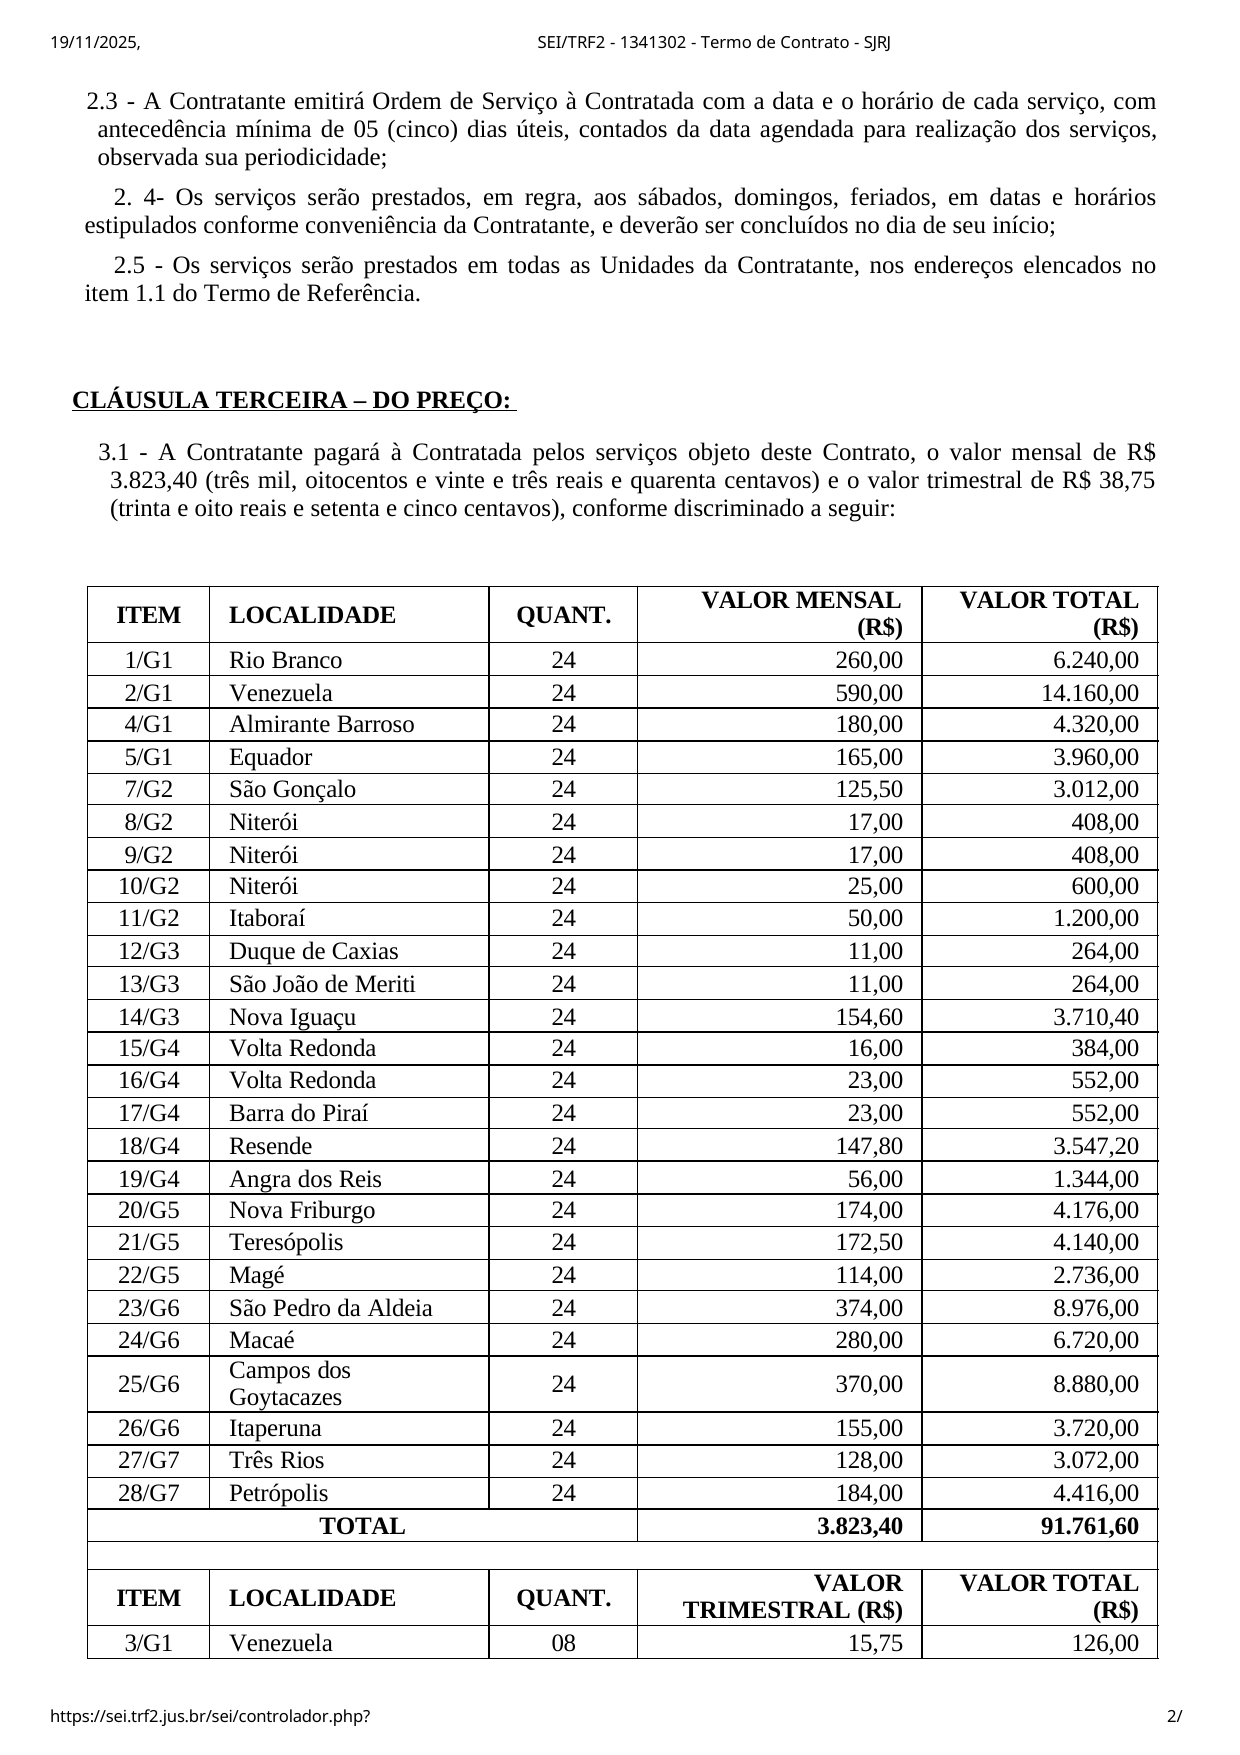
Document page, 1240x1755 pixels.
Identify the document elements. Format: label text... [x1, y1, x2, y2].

table_cell 24 [490, 1291, 637, 1322]
table_cell 50,00 [638, 903, 921, 934]
text 2. 4- Os serviços serão prestados, em regra, aos sábados, domingos, feriados, em datas e horários estipulados conforme conveniência da Contratante, e deverão ser concluídos no dia de seu início; [84, 183, 1158, 239]
table_cell Itaperuna [210, 1413, 488, 1444]
table_cell Teresópolis [210, 1227, 488, 1258]
table_cell 8.880,00 [923, 1357, 1157, 1411]
table_cell 6.720,00 [923, 1324, 1157, 1355]
table_cell 3/G1 [88, 1626, 209, 1657]
table_cell QUANT. [490, 1570, 637, 1625]
table_cell 24 [490, 1066, 637, 1097]
table_cell 25/G6 [88, 1357, 209, 1411]
table_header QUANT. [490, 587, 637, 642]
table_cell 14.160,00 [923, 676, 1157, 707]
table_cell Duque de Caxias [210, 936, 488, 966]
table_cell 15,75 [638, 1626, 921, 1657]
table_cell 4/G1 [88, 709, 209, 740]
table_cell 56,00 [638, 1162, 921, 1193]
table_cell 24 [490, 1098, 637, 1128]
table_cell 184,00 [638, 1478, 921, 1508]
table_cell 28/G7 [88, 1478, 209, 1508]
table_cell 24 [490, 774, 637, 804]
table_cell 23/G6 [88, 1291, 209, 1322]
table_cell LOCALIDADE [210, 1570, 488, 1625]
table_cell 8.976,00 [923, 1291, 1157, 1322]
table_cell 17/G4 [88, 1098, 209, 1128]
table_cell TOTAL [88, 1510, 637, 1541]
table_cell 1.344,00 [923, 1162, 1157, 1193]
table_cell 2.736,00 [923, 1260, 1157, 1290]
table_cell Volta Redonda [210, 1066, 488, 1097]
table_cell 17,00 [638, 805, 921, 836]
table_cell 11,00 [638, 967, 921, 998]
table_cell 408,00 [923, 838, 1157, 869]
table_cell 408,00 [923, 805, 1157, 836]
table_header VALOR TOTAL (R$) [923, 587, 1157, 642]
table_cell 24 [490, 676, 637, 707]
table_cell 24 [490, 1227, 637, 1258]
table_cell Nova Iguaçu [210, 1000, 488, 1031]
table_cell 600,00 [923, 871, 1157, 902]
table_cell 155,00 [638, 1413, 921, 1444]
table_cell 24 [490, 805, 637, 836]
table_cell 24 [490, 1195, 637, 1226]
table_cell Volta Redonda [210, 1033, 488, 1064]
table_cell Nova Friburgo [210, 1195, 488, 1226]
table_cell Niterói [210, 805, 488, 836]
table_cell VALOR TOTAL (R$) [923, 1570, 1157, 1625]
table_cell 19/G4 [88, 1162, 209, 1193]
table_cell 16/G4 [88, 1066, 209, 1097]
table_cell 11,00 [638, 936, 921, 966]
table_cell 24 [490, 1162, 637, 1193]
table_cell 1/G1 [88, 643, 209, 674]
table_cell Itaboraí [210, 903, 488, 934]
table_header VALOR MENSAL (R$) [638, 587, 921, 642]
table_cell 3.072,00 [923, 1446, 1157, 1477]
table_cell 384,00 [923, 1033, 1157, 1064]
table_cell 4.140,00 [923, 1227, 1157, 1258]
table_cell 11/G2 [88, 903, 209, 934]
table_cell 24/G6 [88, 1324, 209, 1355]
table_cell Macaé [210, 1324, 488, 1355]
table_cell Venezuela [210, 1626, 488, 1657]
table_cell São João de Meriti [210, 967, 488, 998]
text 2.5 - Os serviços serão prestados em todas as Unidades da Contratante, nos endereços elencados no item 1.1 do Termo de Referência. [84, 252, 1158, 307]
table_cell Resende [210, 1129, 488, 1160]
table_cell 10/G2 [88, 871, 209, 902]
table_cell 24 [490, 1033, 637, 1064]
table_cell Almirante Barroso [210, 709, 488, 740]
table_cell 4.320,00 [923, 709, 1157, 740]
table_cell Niterói [210, 838, 488, 869]
table_cell Campos dos Goytacazes [210, 1357, 488, 1411]
table_cell 24 [490, 1000, 637, 1031]
table_cell VALOR TRIMESTRAL (R$) [638, 1570, 921, 1625]
table_cell 3.960,00 [923, 742, 1157, 773]
table_cell [88, 1542, 1157, 1568]
table_cell 26/G6 [88, 1413, 209, 1444]
table_cell 8/G2 [88, 805, 209, 836]
table_cell 17,00 [638, 838, 921, 869]
table_cell 3.012,00 [923, 774, 1157, 804]
table_cell 4.416,00 [923, 1478, 1157, 1508]
table_cell 180,00 [638, 709, 921, 740]
table_cell 91.761,60 [923, 1510, 1157, 1541]
table_cell 174,00 [638, 1195, 921, 1226]
table_cell 147,80 [638, 1129, 921, 1160]
table_cell 27/G7 [88, 1446, 209, 1477]
table_cell Niterói [210, 871, 488, 902]
table_cell 3.710,40 [923, 1000, 1157, 1031]
table_cell 23,00 [638, 1098, 921, 1128]
table_cell 24 [490, 838, 637, 869]
table_cell Magé [210, 1260, 488, 1290]
table_cell 16,00 [638, 1033, 921, 1064]
table_cell 154,60 [638, 1000, 921, 1031]
table_cell 14/G3 [88, 1000, 209, 1031]
table_cell 15/G4 [88, 1033, 209, 1064]
table_cell 126,00 [923, 1626, 1157, 1657]
table_cell 24 [490, 1357, 637, 1411]
table_cell 18/G4 [88, 1129, 209, 1160]
table_cell Barra do Piraí [210, 1098, 488, 1128]
table_cell 24 [490, 709, 637, 740]
table_cell São Gonçalo [210, 774, 488, 804]
table_cell 24 [490, 1260, 637, 1290]
table_cell 20/G5 [88, 1195, 209, 1226]
table_cell 1.200,00 [923, 903, 1157, 934]
table_cell Petrópolis [210, 1478, 488, 1508]
table_cell 125,50 [638, 774, 921, 804]
table_cell 5/G1 [88, 742, 209, 773]
table_cell 552,00 [923, 1066, 1157, 1097]
table_cell São Pedro da Aldeia [210, 1291, 488, 1322]
table_cell 24 [490, 742, 637, 773]
table_cell 25,00 [638, 871, 921, 902]
table_cell Rio Branco [210, 643, 488, 674]
table_cell 280,00 [638, 1324, 921, 1355]
table_cell 08 [490, 1626, 637, 1657]
table_cell 172,50 [638, 1227, 921, 1258]
table_cell 3.720,00 [923, 1413, 1157, 1444]
table_cell 552,00 [923, 1098, 1157, 1128]
table_cell Equador [210, 742, 488, 773]
table_cell Venezuela [210, 676, 488, 707]
table_cell 13/G3 [88, 967, 209, 998]
table_cell 24 [490, 1413, 637, 1444]
table_cell 590,00 [638, 676, 921, 707]
table_header LOCALIDADE [210, 587, 488, 642]
list - A Contratante emitirá Ordem de Serviço à Contratada com a data e o horário de cada serviço, com antecedência mínima de 05 (cinco) dias úteis, contados da data agendada para realização dos serviços, observada sua periodicidade; [84, 87, 1158, 171]
table_cell Três Rios [210, 1446, 488, 1477]
table_cell 24 [490, 871, 637, 902]
table_cell 6.240,00 [923, 643, 1157, 674]
table_cell 374,00 [638, 1291, 921, 1322]
table_cell 3.823,40 [638, 1510, 921, 1541]
table_cell Angra dos Reis [210, 1162, 488, 1193]
table_cell 21/G5 [88, 1227, 209, 1258]
table_cell 4.176,00 [923, 1195, 1157, 1226]
table_cell ITEM [88, 1570, 209, 1625]
subtitle CLÁUSULA TERCEIRA – DO PREÇO: [72, 385, 1181, 414]
table_cell 3.547,20 [923, 1129, 1157, 1160]
table_cell 264,00 [923, 967, 1157, 998]
table_cell 9/G2 [88, 838, 209, 869]
table_cell 24 [490, 1478, 637, 1508]
list - A Contratante pagará à Contratada pelos serviços objeto deste Contrato, o valor mensal de R$ 3.823,40 (três mil, oitocentos e vinte e três reais e quarenta centavos) e o valor trimestral de R$ 38,75 (trinta e oito reais e setenta e cinco centavos), conforme discriminado a seguir: [84, 438, 1158, 522]
table_cell 7/G2 [88, 774, 209, 804]
table_cell 24 [490, 643, 637, 674]
table_cell 24 [490, 903, 637, 934]
table_cell 24 [490, 936, 637, 966]
table_cell 264,00 [923, 936, 1157, 966]
table_cell 22/G5 [88, 1260, 209, 1290]
table_cell 24 [490, 967, 637, 998]
table_cell 370,00 [638, 1357, 921, 1411]
table_cell 24 [490, 1324, 637, 1355]
table_cell 114,00 [638, 1260, 921, 1290]
table_cell 24 [490, 1129, 637, 1160]
table_cell 24 [490, 1446, 637, 1477]
table_cell 2/G1 [88, 676, 209, 707]
table_cell 260,00 [638, 643, 921, 674]
table_cell 165,00 [638, 742, 921, 773]
table_header ITEM [88, 587, 209, 642]
table_cell 12/G3 [88, 936, 209, 966]
table_cell 23,00 [638, 1066, 921, 1097]
table_cell 128,00 [638, 1446, 921, 1477]
